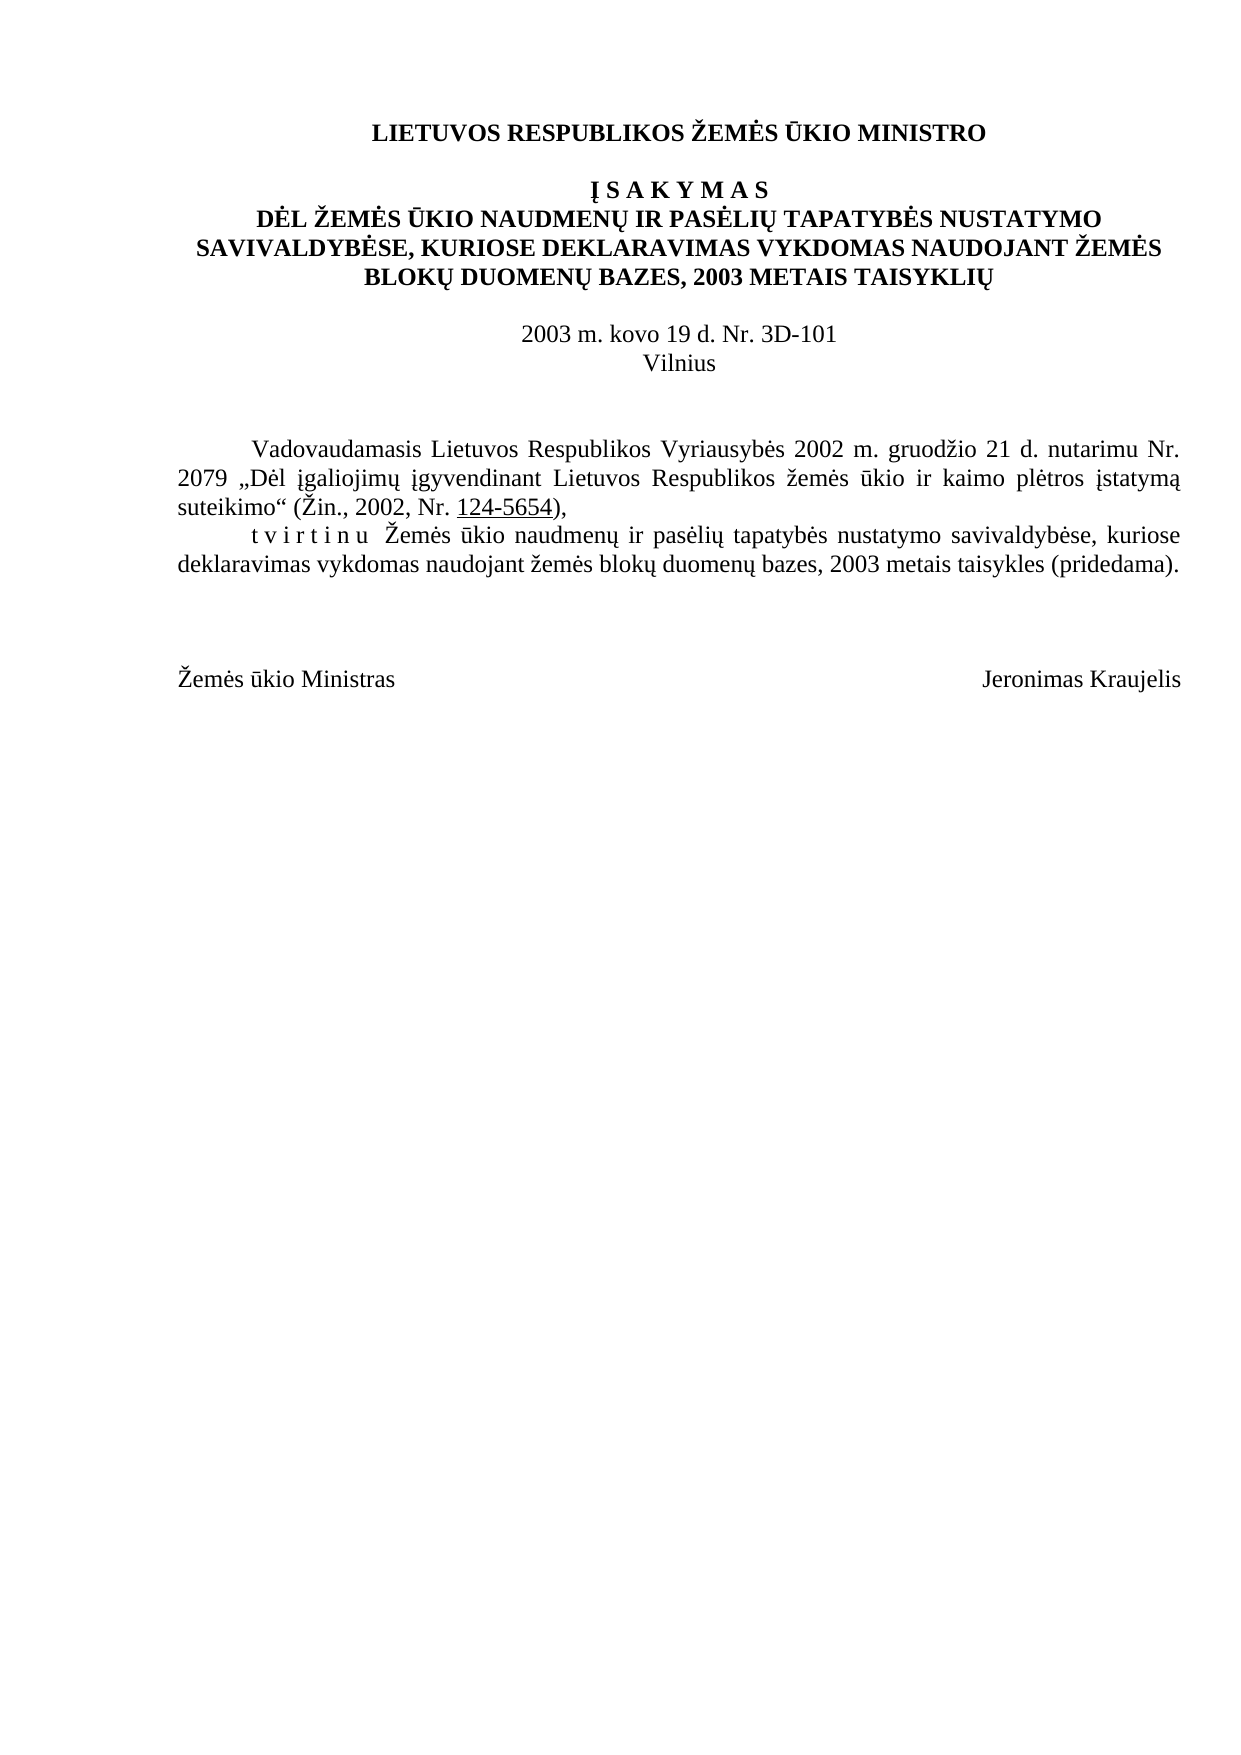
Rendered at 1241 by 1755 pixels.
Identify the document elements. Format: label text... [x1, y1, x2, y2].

text LIETUVOS RESPUBLIKOS ŽEMĖS ŪKIO MINISTRO [177, 118, 1181, 147]
text tvirtinu Žemės ūkio naudmenų ir pasėlių tapatybės nustatymo savivaldybėse, kuriose deklaravimas vykdomas naudojant žemės blokų duomenų bazes, 2003 metais taisykles (pridedama). [177, 521, 1181, 578]
text Vilnius [177, 348, 1181, 377]
text DĖL ŽEMĖS ŪKIO NAUDMENŲ IR PASĖLIŲ TAPATYBĖS NUSTATYMO SAVIVALDYBĖSE, KURIOSE DEKLARAVIMAS VYKDOMAS NAUDOJANT ŽEMĖS BLOKŲ DUOMENŲ BAZES, 2003 METAIS TAISYKLIŲ [177, 204, 1181, 291]
text Žemės ūkio Ministras Jeronimas Kraujelis [177, 664, 1181, 693]
text Į S A K Y M A S [177, 176, 1181, 204]
text Vadovaudamasis Lietuvos Respublikos Vyriausybės 2002 m. gruodžio 21 d. nutarimu Nr. 2079 „Dėl įgaliojimų įgyvendinant Lietuvos Respublikos žemės ūkio ir kaimo plėtros įstatymą suteikimo“ (Žin., 2002, Nr. 124-5654), [177, 434, 1181, 521]
text 2003 m. kovo 19 d. Nr. 3D-101 [177, 319, 1181, 348]
